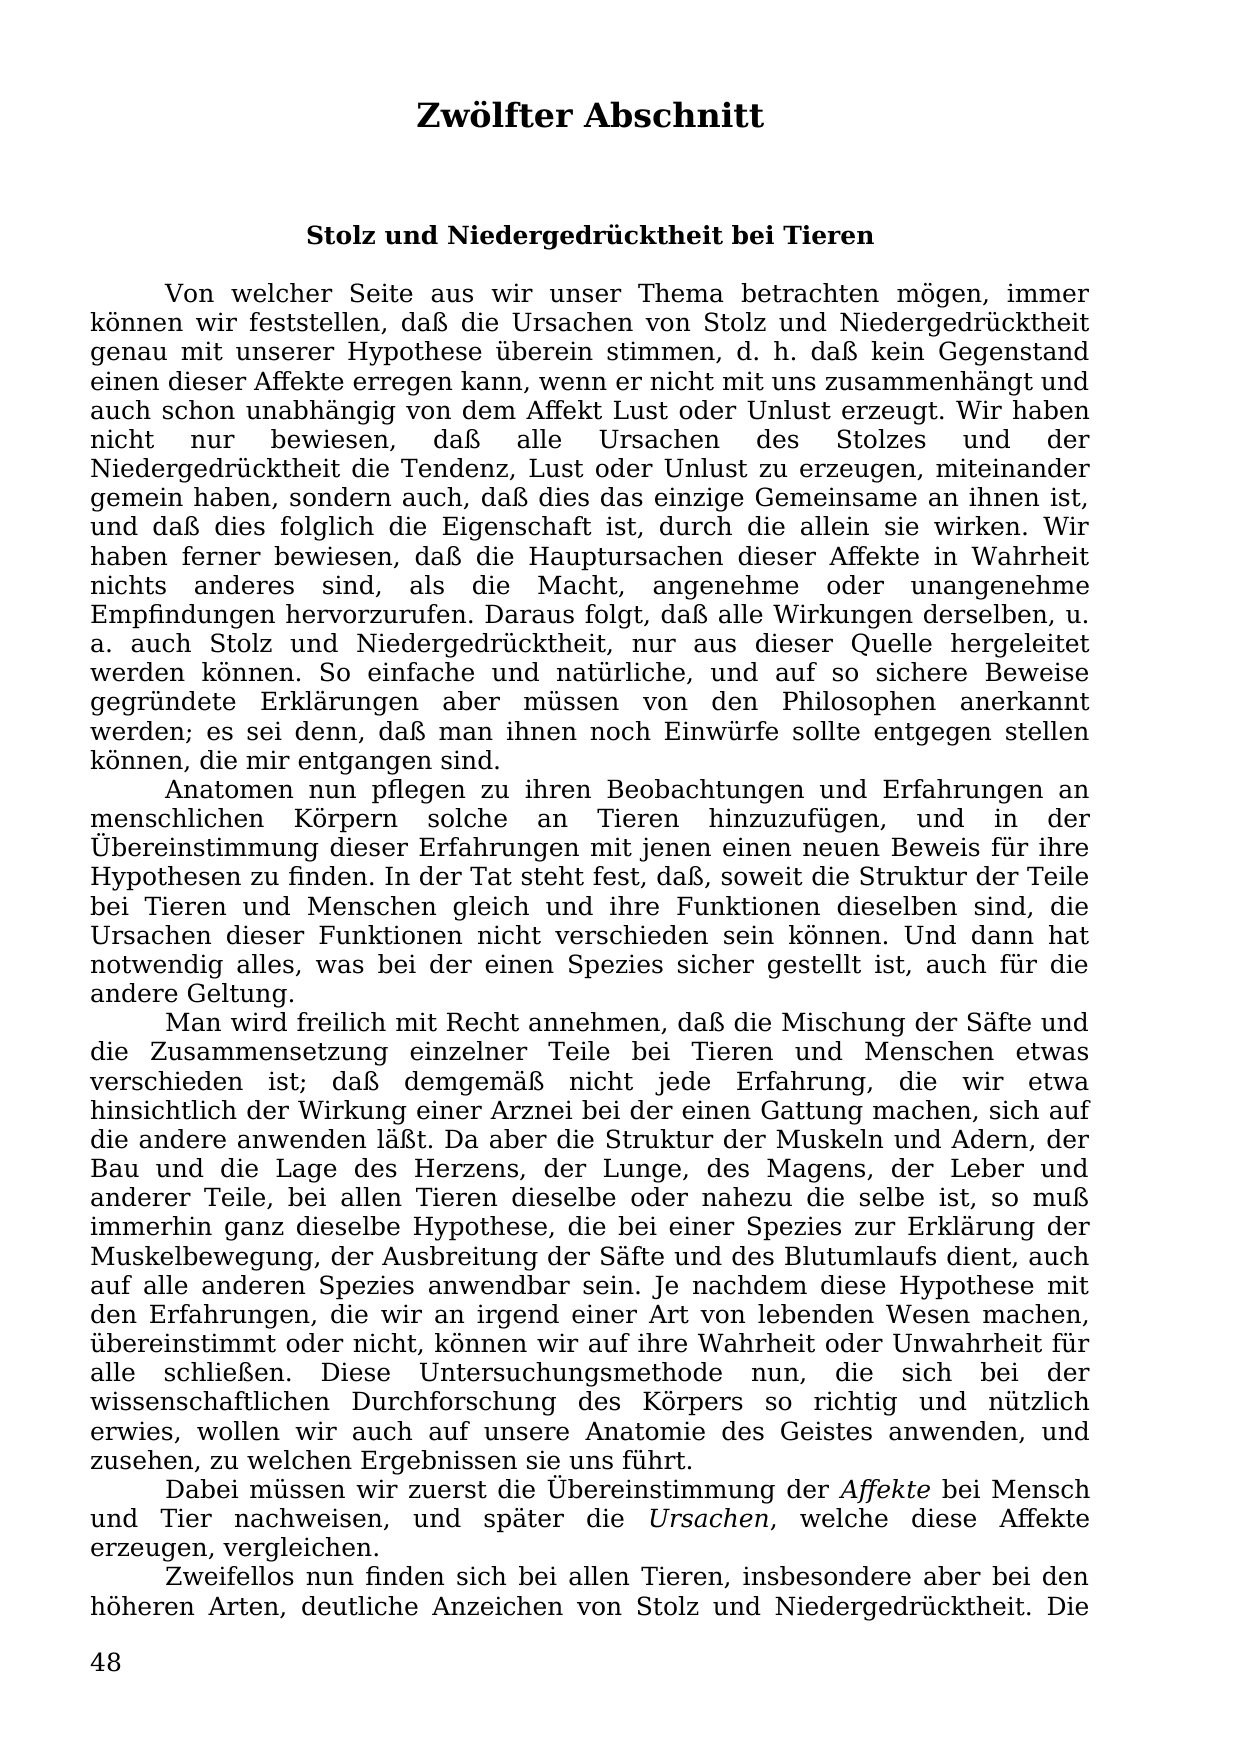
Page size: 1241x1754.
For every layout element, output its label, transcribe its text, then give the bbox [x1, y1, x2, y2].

text Dabei müssen wir zuerst die Übereinstimmung der Affekte bei Mensch und Tier nachweisen, und später die Ursachen, welche diese Affekte erzeugen, vergleichen. [90, 1475, 1091, 1562]
text Zweifellos nun finden sich bei allen Tieren, insbesondere aber bei den höheren Arten, deutliche Anzeichen von Stolz und Niedergedrücktheit. Die [90, 1562, 1091, 1621]
text Anatomen nun pflegen zu ihren Beobachtungen und Erfahrungen an menschlichen Körpern solche an Tieren hinzuzufügen, und in der Übereinstimmung dieser Erfahrungen mit jenen einen neuen Beweis für ihre Hypothesen zu finden. In der Tat steht fest, daß, soweit die Struktur der Teile bei Tieren und Menschen gleich und ihre Funktionen dieselben sind, die Ursachen dieser Funktionen nicht verschieden sein können. Und dann hat notwendig alles, was bei der einen Spezies sicher gestellt ist, auch für die andere Geltung. [90, 775, 1091, 1008]
text Stolz und Niedergedrücktheit bei Tieren [90, 192, 1091, 250]
text Zwölfter Abschnitt [90, 75, 1091, 135]
text Man wird freilich mit Recht annehmen, daß die Mischung der Säfte und die Zusammensetzung einzelner Teile bei Tieren und Menschen etwas verschieden ist; daß demgemäß nicht jede Erfahrung, die wir etwa hinsichtlich der Wirkung einer Arznei bei der einen Gattung machen, sich auf die andere anwenden läßt. Da aber die Struktur der Muskeln und Adern, der Bau und die Lage des Herzens, der Lunge, des Magens, der Leber und anderer Teile, bei allen Tieren dieselbe oder nahezu die selbe ist, so muß immerhin ganz dieselbe Hypothese, die bei einer Spezies zur Erklärung der Muskelbewegung, der Ausbreitung der Säfte und des Blutumlaufs dient, auch auf alle anderen Spezies anwendbar sein. Je nachdem diese Hypothese mit den Erfahrungen, die wir an irgend einer Art von lebenden Wesen machen, übereinstimmt oder nicht, können wir auf ihre Wahrheit oder Unwahrheit für alle schließen. Diese Untersuchungsmethode nun, die sich bei der wissenschaftlichen Durchforschung des Körpers so richtig und nützlich erwies, wollen wir auch auf unsere Anatomie des Geistes anwenden, und zusehen, zu welchen Ergebnissen sie uns führt. [90, 1008, 1091, 1475]
text Von welcher Seite aus wir unser Thema betrachten mögen, immer können wir feststellen, daß die Ursachen von Stolz und Niedergedrücktheit genau mit unserer Hypothese überein stimmen, d. h. daß kein Gegenstand einen dieser Affekte erregen kann, wenn er nicht mit uns zusammenhängt und auch schon unabhängig von dem Affekt Lust oder Unlust erzeugt. Wir haben nicht nur bewiesen, daß alle Ursachen des Stolzes und der Niedergedrücktheit die Tendenz, Lust oder Unlust zu erzeugen, miteinander gemein haben, sondern auch, daß dies das einzige Gemeinsame an ihnen ist, und daß dies folglich die Eigenschaft ist, durch die allein sie wirken. Wir haben ferner bewiesen, daß die Hauptursachen dieser Affekte in Wahrheit nichts anderes sind, als die Macht, angenehme oder unangenehme Empfindungen hervorzurufen. Daraus folgt, daß alle Wirkungen derselben, u. a. auch Stolz und Niedergedrücktheit, nur aus dieser Quelle hergeleitet werden können. So einfache und natürliche, und auf so sichere Beweise gegründete Erklärungen aber müssen von den Philosophen anerkannt werden; es sei denn, daß man ihnen noch Einwürfe sollte entgegen stellen können, die mir entgangen sind. [90, 279, 1091, 775]
